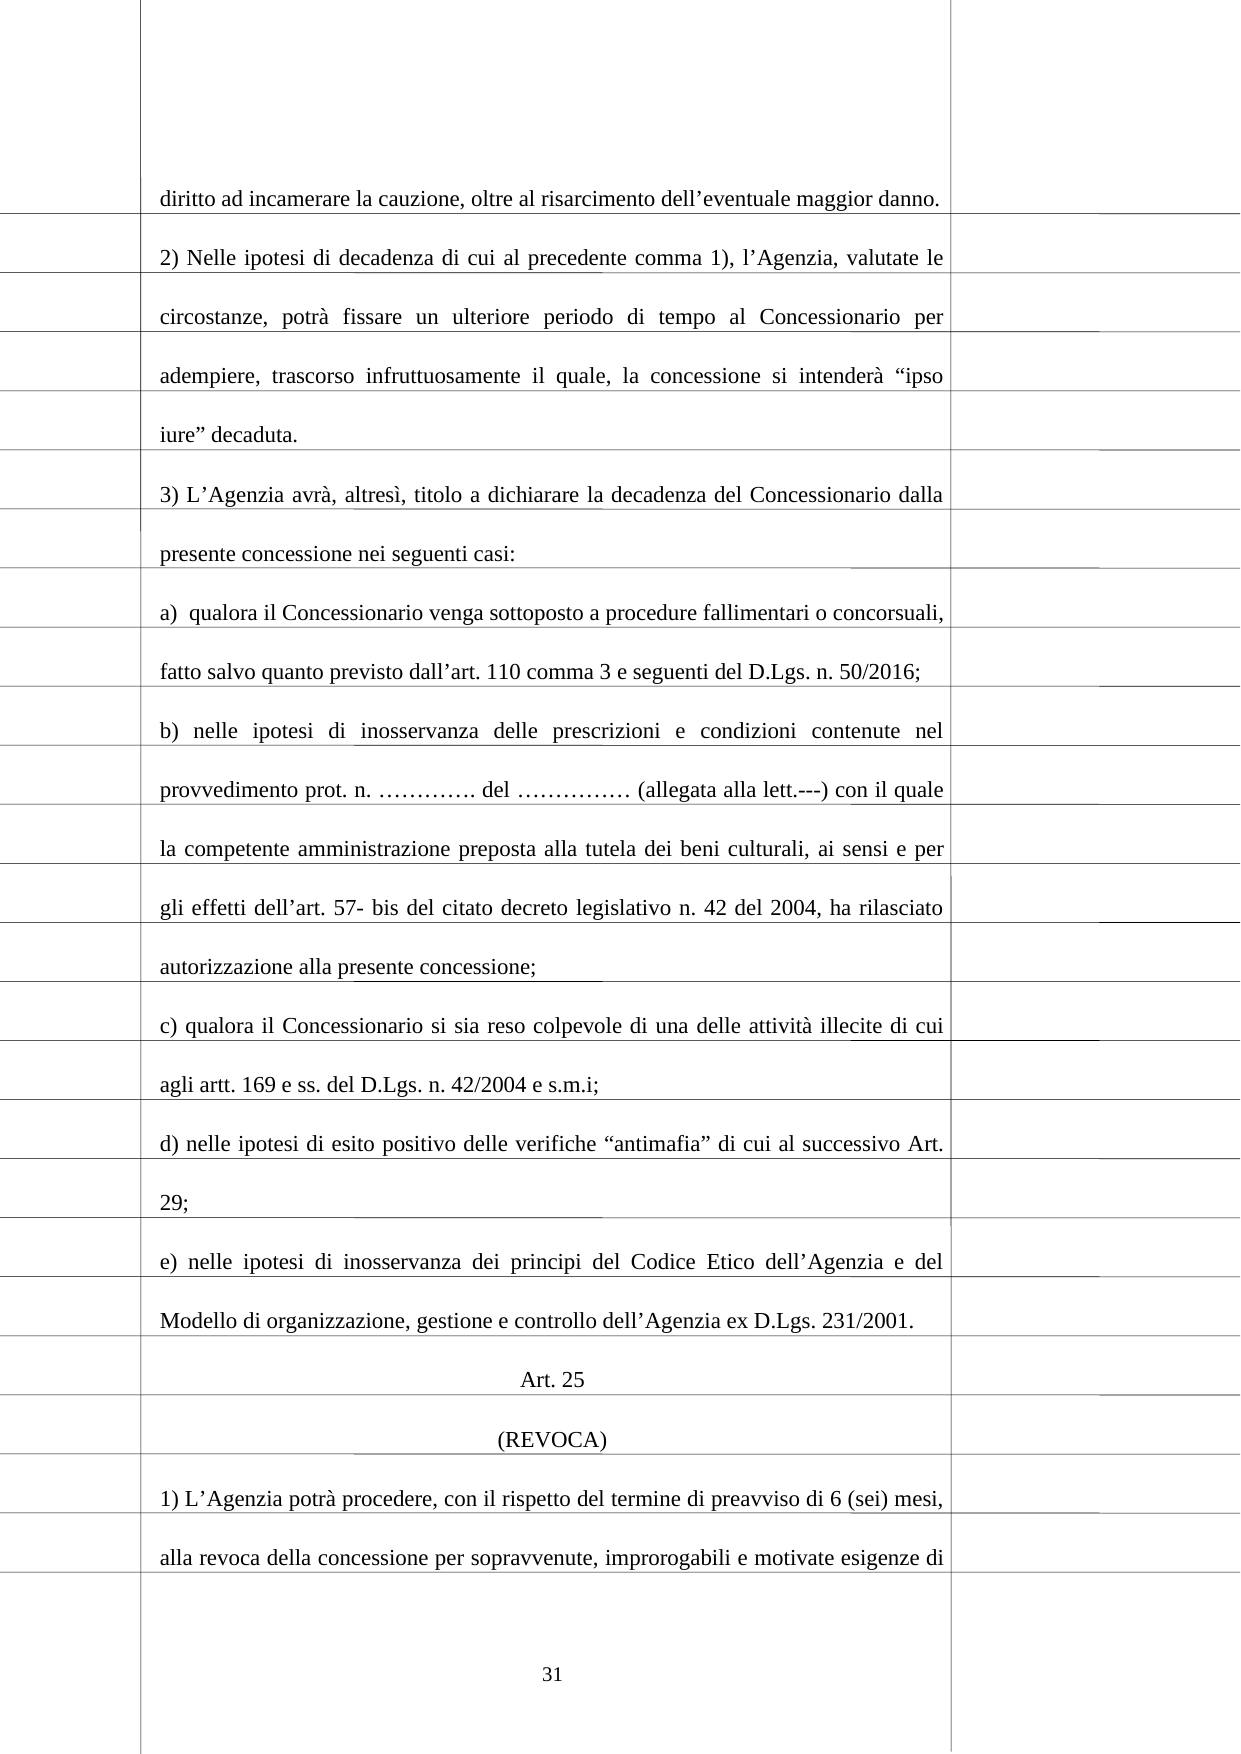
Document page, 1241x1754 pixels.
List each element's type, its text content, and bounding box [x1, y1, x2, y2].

text [159, 1396, 945, 1400]
text iure” decaduta. [159, 392, 945, 449]
text e) nelle ipotesi di inosservanza dei principi del Codice Etico dell’Agenzia e del [159, 1223, 945, 1276]
text presente concessione nei seguenti casi: [159, 510, 945, 567]
text autorizzazione alla presente concessione; [159, 923, 945, 981]
text [159, 1100, 945, 1104]
text b) nelle ipotesi di inosservanza delle prescrizioni e condizioni contenute nel [159, 691, 945, 745]
text [159, 1218, 945, 1223]
text (REVOCA) [159, 1400, 945, 1453]
text 3) L’Agenzia avrà, altresì, titolo a dichiarare la decadenza del Concessionario dalla [159, 455, 945, 508]
text la competente amministrazione preposta alla tutela dei beni culturali, ai sensi e per [159, 805, 945, 863]
text agli artt. 169 e ss. del D.Lgs. n. 42/2004 e s.m.i; [159, 1041, 945, 1099]
text Modello di organizzazione, gestione e controllo dell’Agenzia ex D.Lgs. 231/2001. [159, 1277, 945, 1335]
text 29; [159, 1159, 945, 1217]
text Art. 25 [159, 1341, 945, 1394]
text 1) L’Agenzia potrà procedere, con il rispetto del termine di preavviso di 6 (sei) mesi, [159, 1459, 945, 1512]
text 2) Nelle ipotesi di decadenza di cui al precedente comma 1), l’Agenzia, valutate le [159, 218, 945, 272]
text adempiere, trascorso infruttuosamente il quale, la concessione si intenderà “ipso [159, 332, 945, 390]
text diritto ad incamerare la cauzione, oltre al risarcimento dell’eventuale maggior danno. [159, 159, 945, 213]
text gli effetti dell’art. 57- bis del citato decreto legislativo n. 42 del 2004, ha rilasciato [159, 864, 945, 922]
text d) nelle ipotesi di esito positivo delle verifiche “antimafia” di cui al successivo Art. [159, 1104, 945, 1158]
text alla revoca della concessione per sopravvenute, improrogabili e motivate esigenze di [159, 1514, 945, 1571]
text circostanze, potrà fissare un ulteriore periodo di tempo al Concessionario per [159, 273, 945, 331]
text provvedimento prot. n. …………. del …………… (allegata alla lett.---) con il quale [159, 746, 945, 803]
text [159, 1455, 945, 1459]
text c) qualora il Concessionario si sia reso colpevole di una delle attività illecite di cui [159, 986, 945, 1040]
text [159, 569, 945, 573]
text a) qualora il Concessionario venga sottoposto a procedure fallimentari o concorsuali, [159, 573, 945, 626]
text fatto salvo quanto previsto dall’art. 110 comma 3 e seguenti del D.Lgs. n. 50/2016; [159, 628, 945, 685]
